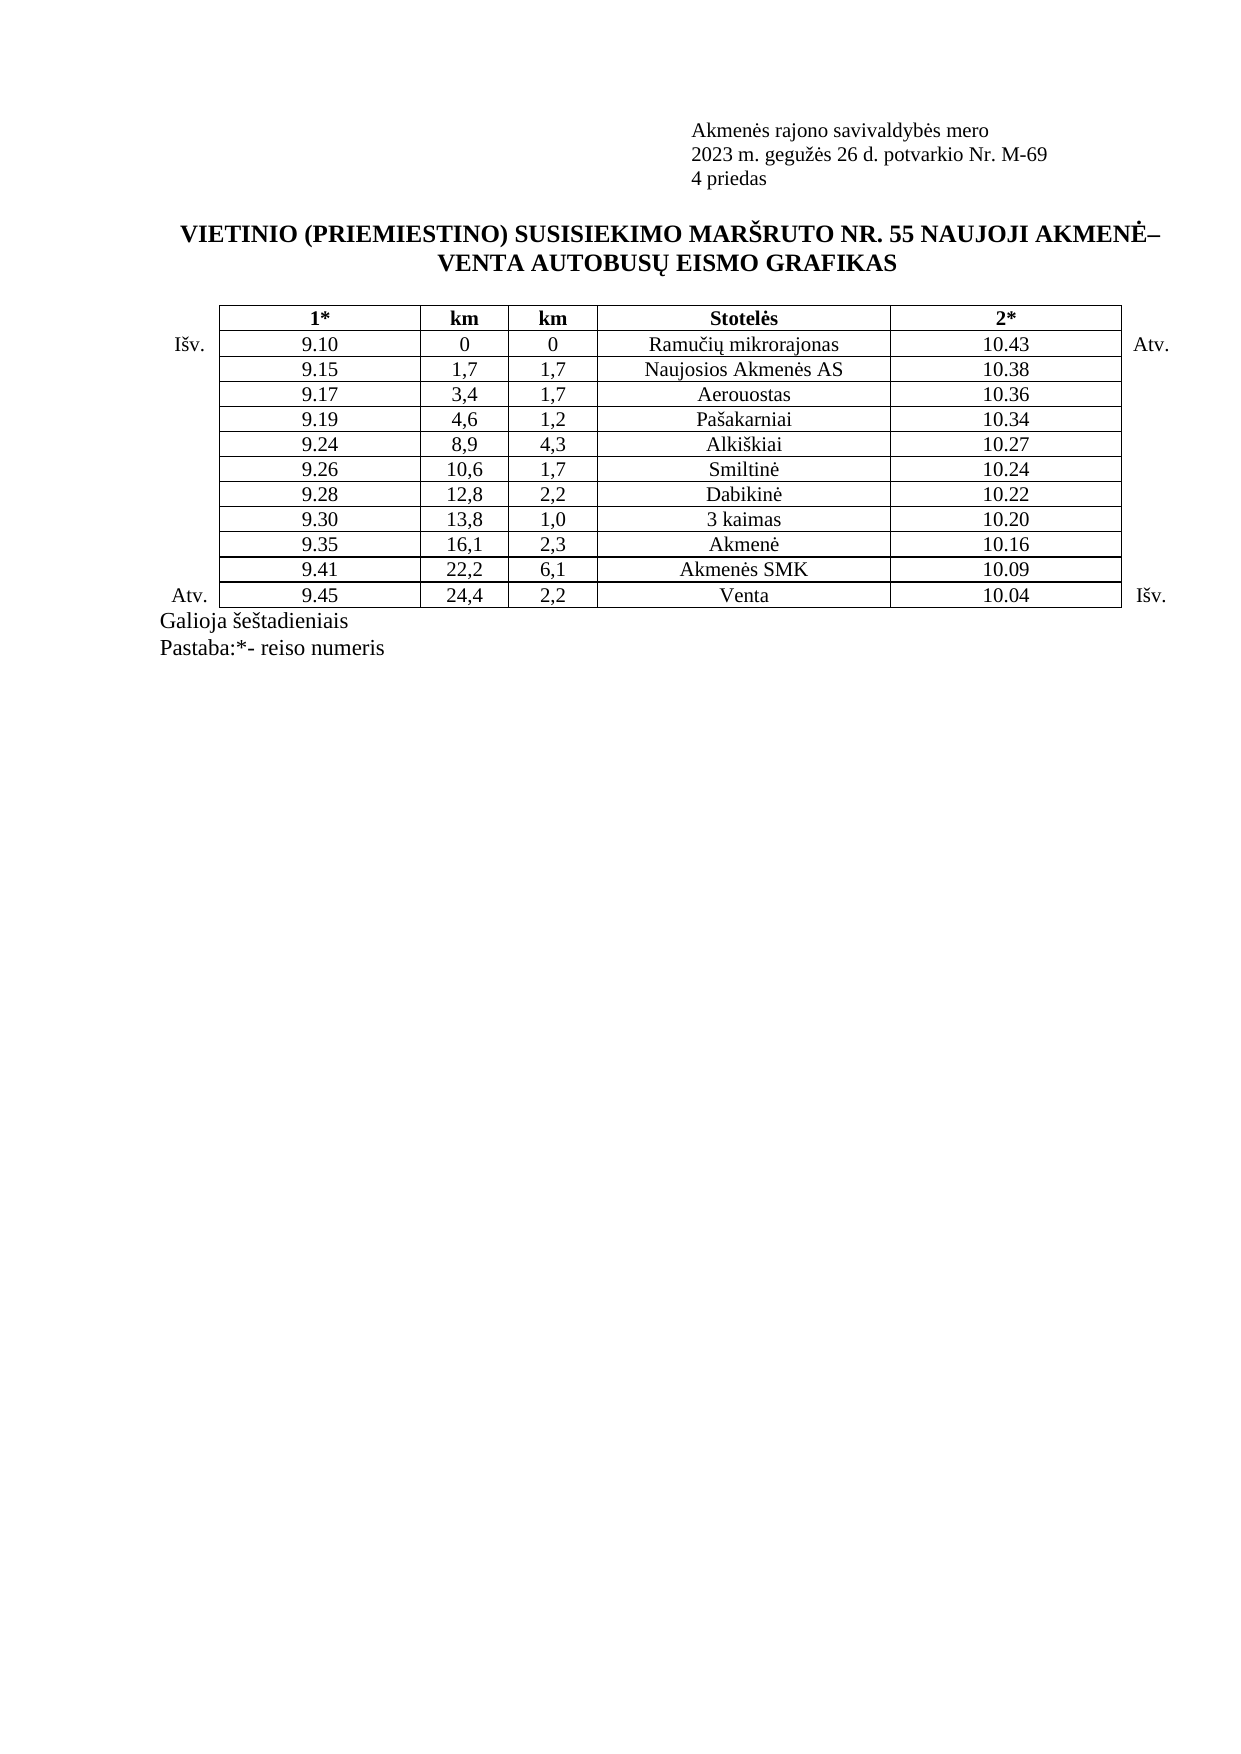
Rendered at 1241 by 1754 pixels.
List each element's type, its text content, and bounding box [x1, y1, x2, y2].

text Galioja šeštadieniais [159, 608, 1181, 634]
table_cell [160, 457, 219, 481]
table_cell 1,7 [509, 357, 597, 381]
table_cell [160, 357, 219, 381]
table_cell 10.27 [891, 432, 1121, 456]
table_cell Aerouostas [598, 382, 890, 406]
table_cell 10.34 [891, 407, 1121, 431]
text Akmenės rajono savivaldybės mero [159, 118, 1181, 142]
table_cell 2,2 [509, 482, 597, 506]
table_cell Smiltinė [598, 457, 890, 481]
table_cell 1,0 [509, 507, 597, 531]
table_header 1* [220, 306, 420, 330]
table_cell 0 [421, 331, 508, 356]
table_cell 9.30 [220, 507, 420, 531]
table_cell 6,1 [509, 558, 597, 581]
table_cell 9.41 [220, 558, 420, 581]
table_cell Naujosios Akmenės AS [598, 357, 890, 381]
table_cell Pašakarniai [598, 407, 890, 431]
table_cell 10.20 [891, 507, 1121, 531]
table_cell 10.38 [891, 357, 1121, 381]
table_cell 10.04 [891, 583, 1121, 607]
table_cell 3,4 [421, 382, 508, 406]
table_cell 10.24 [891, 457, 1121, 481]
table_header [1122, 306, 1181, 330]
table_cell 2,2 [509, 583, 597, 607]
table_cell 9.24 [220, 432, 420, 456]
table_header Stotelės [598, 306, 890, 330]
text 4 priedas [159, 166, 1181, 190]
table_cell [160, 432, 219, 456]
table_cell 1,7 [509, 457, 597, 481]
table_cell [1122, 482, 1181, 506]
table_cell 22,2 [421, 558, 508, 581]
table_cell 8,9 [421, 432, 508, 456]
table_cell 1,7 [509, 382, 597, 406]
table_cell [160, 382, 219, 406]
table_cell 10.09 [891, 558, 1121, 581]
table_cell [160, 407, 219, 431]
text 2023 m. gegužės 26 d. potvarkio Nr. M-69 [159, 142, 1181, 166]
table_cell Venta [598, 583, 890, 607]
table_cell [1122, 532, 1181, 556]
table_cell 1,2 [509, 407, 597, 431]
table_cell 12,8 [421, 482, 508, 506]
table_cell Atv. [1122, 331, 1181, 356]
table_cell 10.36 [891, 382, 1121, 406]
table_cell 9.35 [220, 532, 420, 556]
table_cell Dabikinė [598, 482, 890, 506]
table_cell 13,8 [421, 507, 508, 531]
table_cell [160, 532, 219, 556]
table_cell [1122, 407, 1181, 431]
table_cell [1122, 432, 1181, 456]
table_cell 1,7 [421, 357, 508, 381]
table_cell Išv. [160, 331, 219, 356]
table_header km [509, 306, 597, 330]
text VIETINIO (PRIEMIESTINO) SUSISIEKIMO MARŠRUTO NR. 55 NAUJOJI AKMENĖ–VENTA AUTOBUSŲ EISMO GRAFIKAS [159, 219, 1181, 277]
table_cell 10.43 [891, 331, 1121, 356]
table_cell Akmenės SMK [598, 558, 890, 581]
table_header 2* [891, 306, 1121, 330]
text Pastaba:*- reiso numeris [159, 634, 1181, 660]
table_cell Išv. [1122, 583, 1181, 607]
table_header km [421, 306, 508, 330]
table_cell Akmenė [598, 532, 890, 556]
table_cell 9.45 [220, 583, 420, 607]
table_cell 9.28 [220, 482, 420, 506]
table_cell 3 kaimas [598, 507, 890, 531]
table_cell Ramučių mikrorajonas [598, 331, 890, 356]
table_cell [160, 558, 219, 581]
table_cell 4,3 [509, 432, 597, 456]
table_cell [160, 482, 219, 506]
table_cell 10.16 [891, 532, 1121, 556]
table_cell [1122, 357, 1181, 381]
table_cell [1122, 507, 1181, 531]
table_cell 9.26 [220, 457, 420, 481]
table_cell 10.22 [891, 482, 1121, 506]
table_cell 16,1 [421, 532, 508, 556]
table_cell 2,3 [509, 532, 597, 556]
table_cell 4,6 [421, 407, 508, 431]
table_cell 0 [509, 331, 597, 356]
table_cell 9.10 [220, 331, 420, 356]
table_cell [1122, 558, 1181, 581]
table_cell [160, 507, 219, 531]
table_cell 9.15 [220, 357, 420, 381]
table_cell 24,4 [421, 583, 508, 607]
table_cell 10,6 [421, 457, 508, 481]
table_cell 9.19 [220, 407, 420, 431]
table_header [160, 306, 219, 330]
table_cell 9.17 [220, 382, 420, 406]
table_cell Atv. [160, 583, 219, 607]
table_cell [1122, 382, 1181, 406]
table_cell Alkiškiai [598, 432, 890, 456]
table_cell [1122, 457, 1181, 481]
